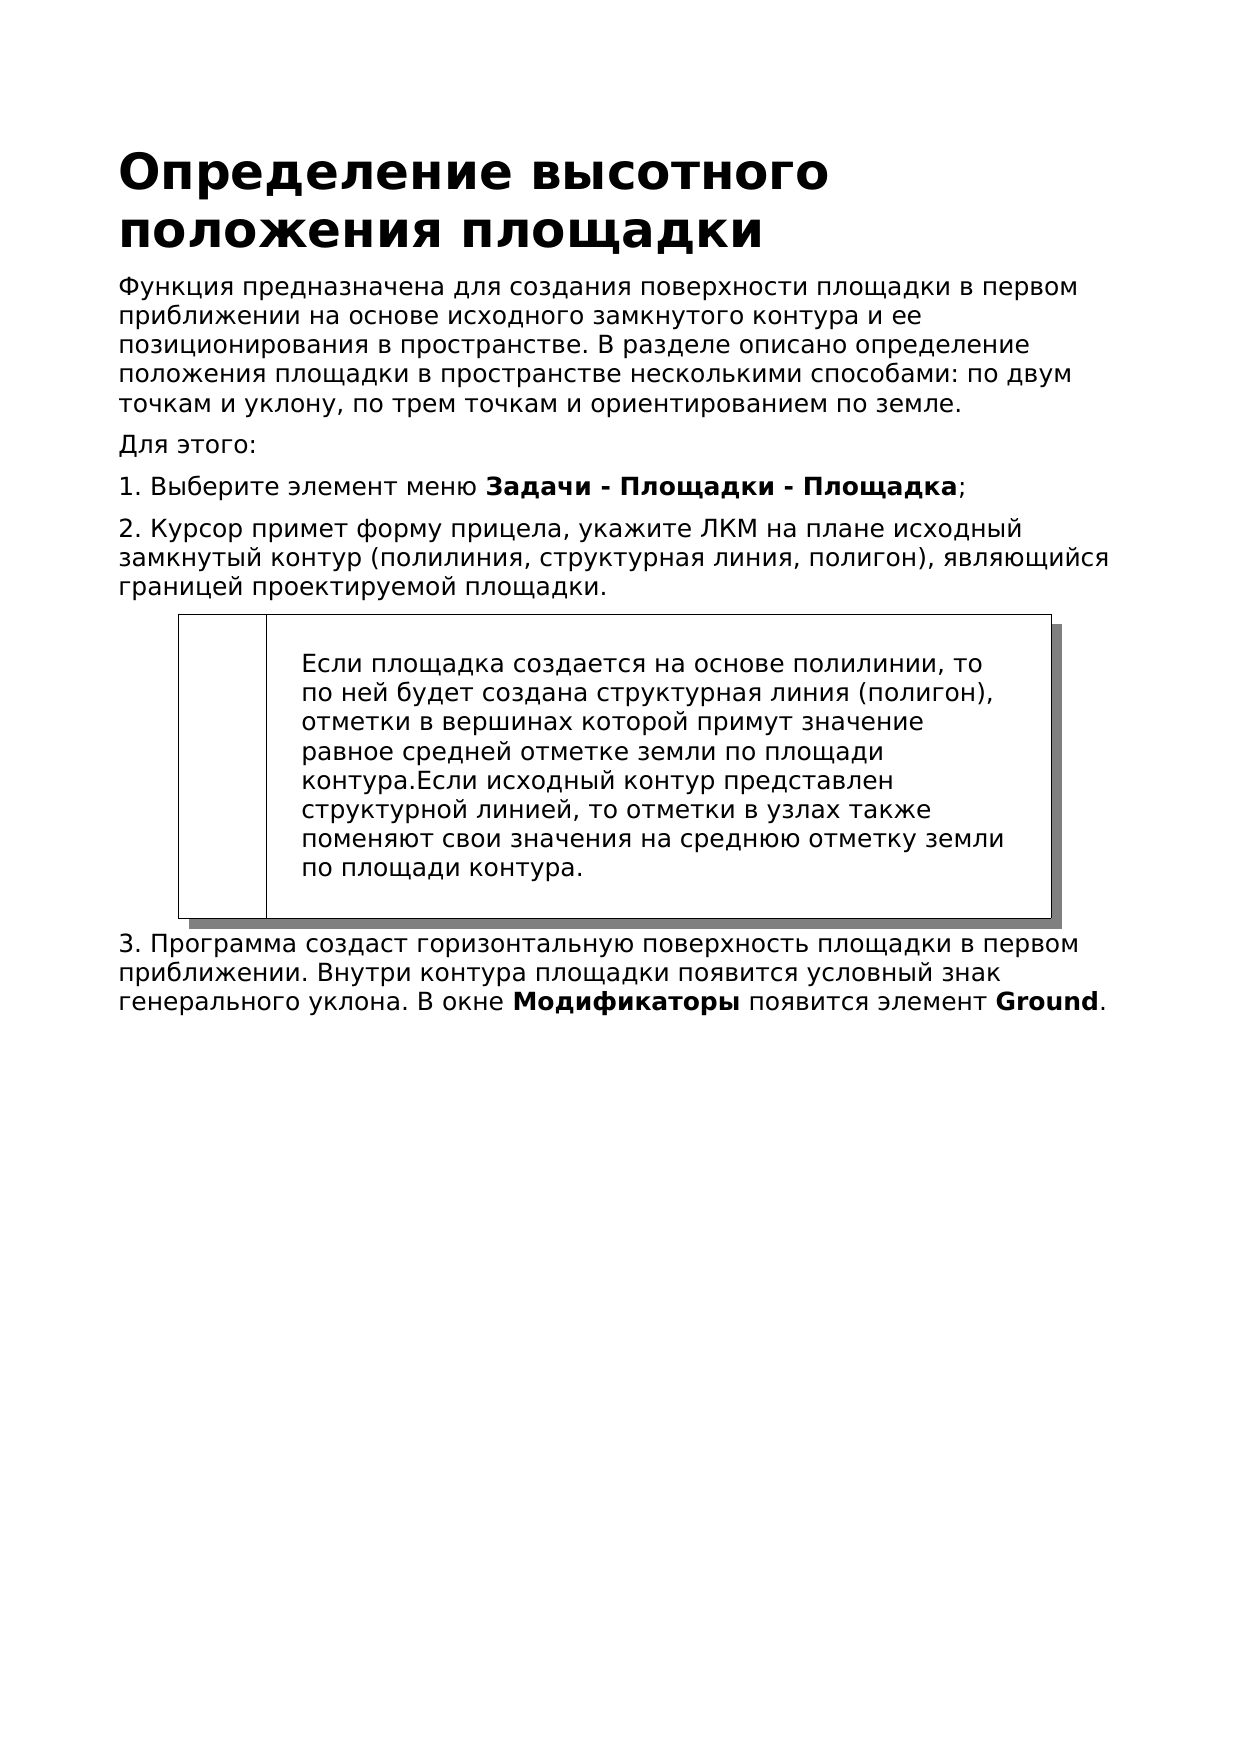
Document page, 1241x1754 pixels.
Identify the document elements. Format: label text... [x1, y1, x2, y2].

table_header Если площадка создается на основе полилинии, то по ней будет создана структурная линия (полигон), отметки в вершинах которой примут значение равное средней отметке земли по площади контура.Если исходный контур представлен структурной линией, то отметки в узлах также поменяют свои значения на среднюю отметку земли по площади контура. [267, 615, 1051, 918]
text 1. Выберите элемент меню Задачи - Площадки - Площадка; [118, 472, 1122, 501]
subtitle Определение высотного положения площадки [118, 143, 1122, 259]
text 2. Курсор примет форму прицела, укажите ЛКМ на плане исходный замкнутый контур (полилиния, структурная линия, полигон), являющийся границей проектируемой площадки. [118, 514, 1122, 601]
table_header [179, 615, 266, 918]
text Для этого: [118, 430, 1122, 459]
text Функция предназначена для создания поверхности площадки в первом приближении на основе исходного замкнутого контура и ее позиционирования в пространстве. В разделе описано определение положения площадки в пространстве несколькими способами: по двум точкам и уклону, по трем точкам и ориентированием по земле. [118, 272, 1122, 418]
text 3. Программа создаст горизонтальную поверхность площадки в первом приближении. Внутри контура площадки появится условный знак генерального уклона. В окне Модификаторы появится элемент Ground. [118, 929, 1122, 1016]
